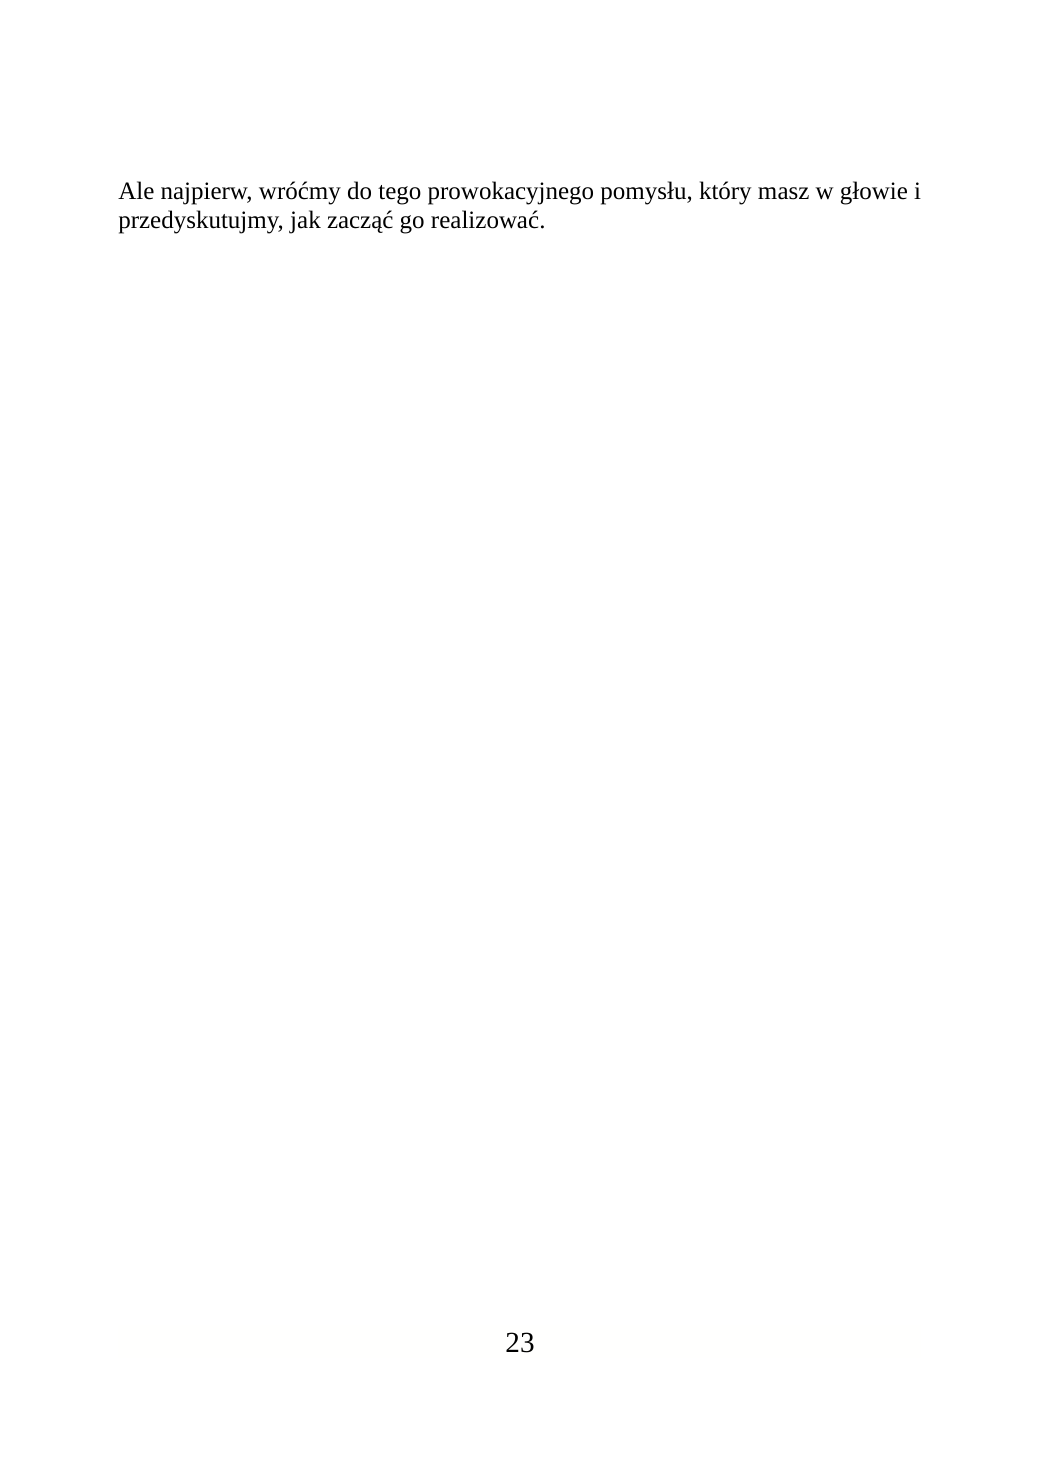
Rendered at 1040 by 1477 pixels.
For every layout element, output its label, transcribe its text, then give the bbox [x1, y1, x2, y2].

text Ale najpierw, wróćmy do tego prowokacyjnego pomysłu, który masz w głowie i przedyskutujmy, jak zacząć go realizować. [118, 176, 921, 234]
